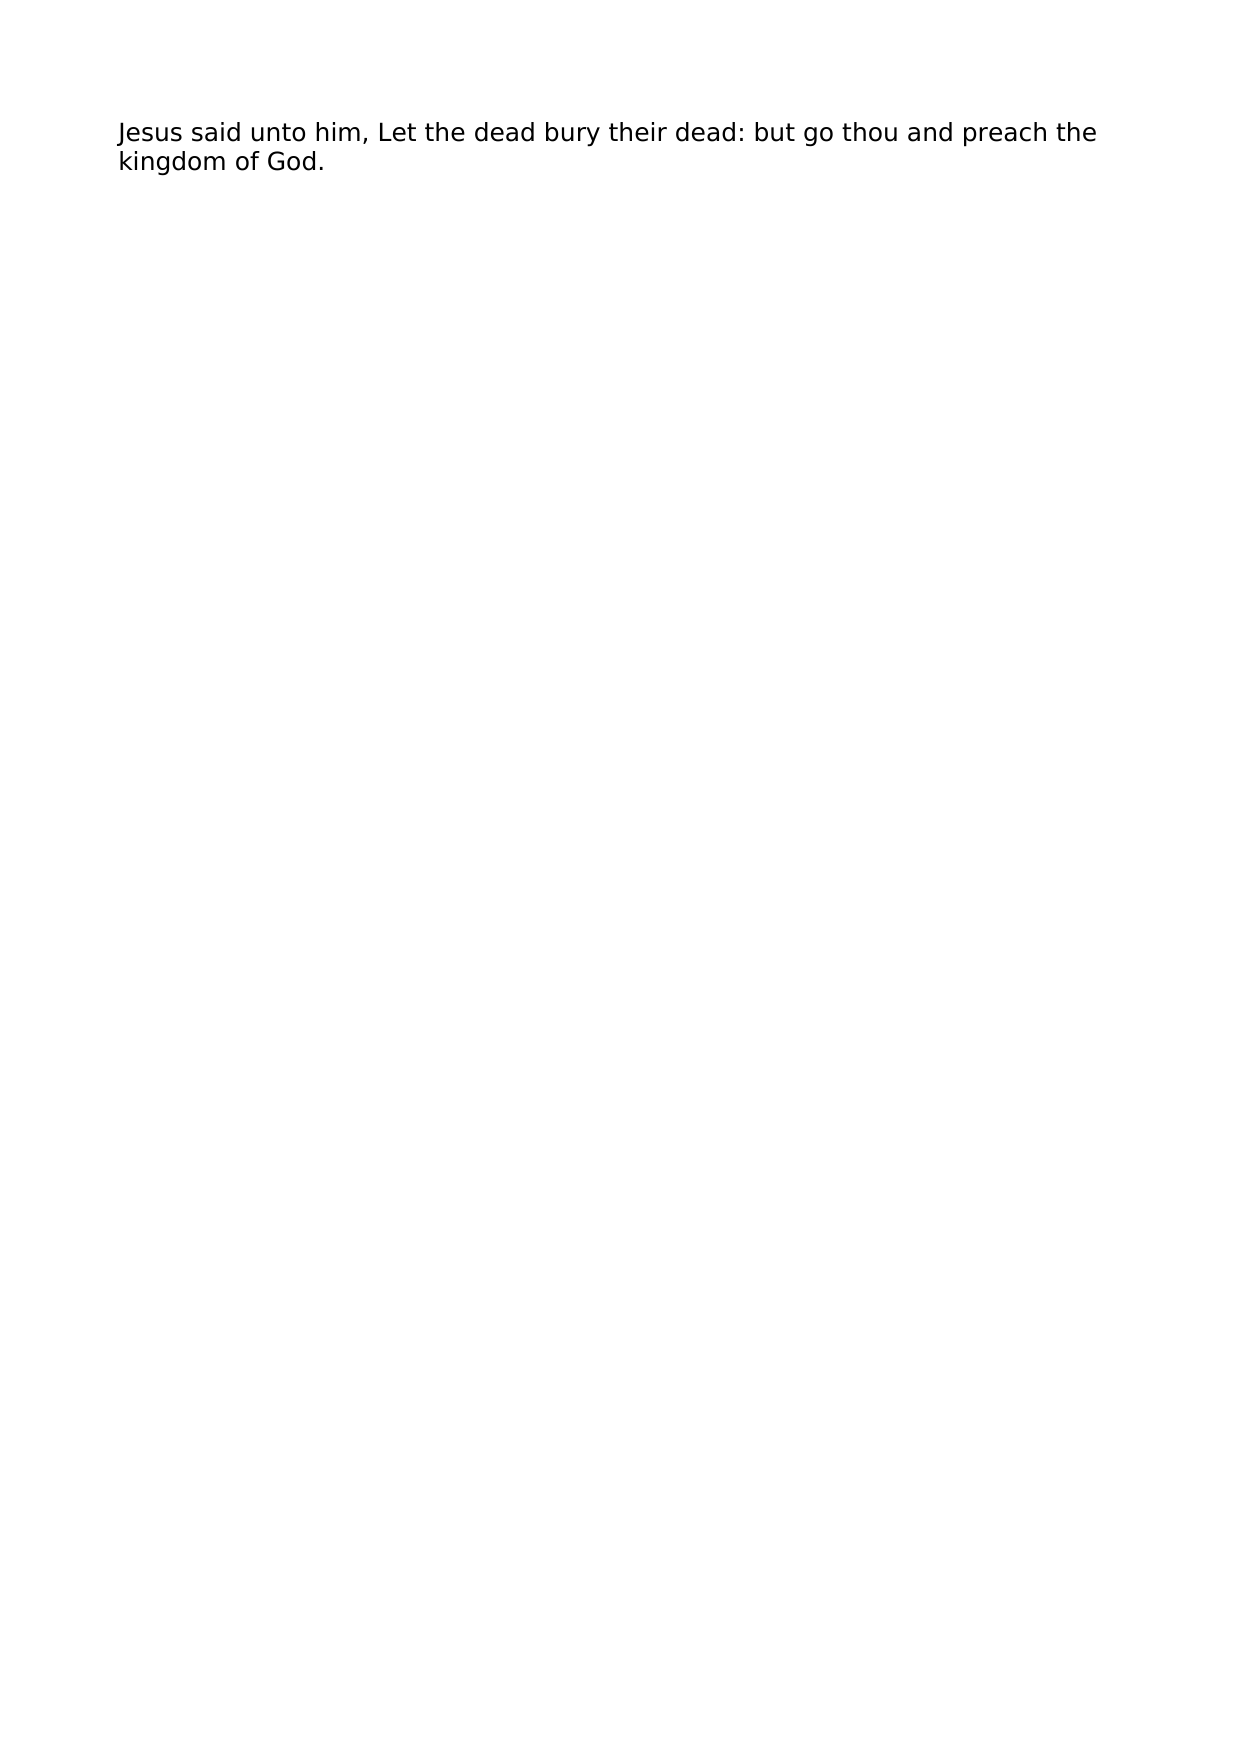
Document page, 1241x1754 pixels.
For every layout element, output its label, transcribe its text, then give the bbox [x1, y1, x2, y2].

text Jesus said unto him, Let the dead bury their dead: but go thou and preach the kingdom of God. [118, 118, 1122, 176]
